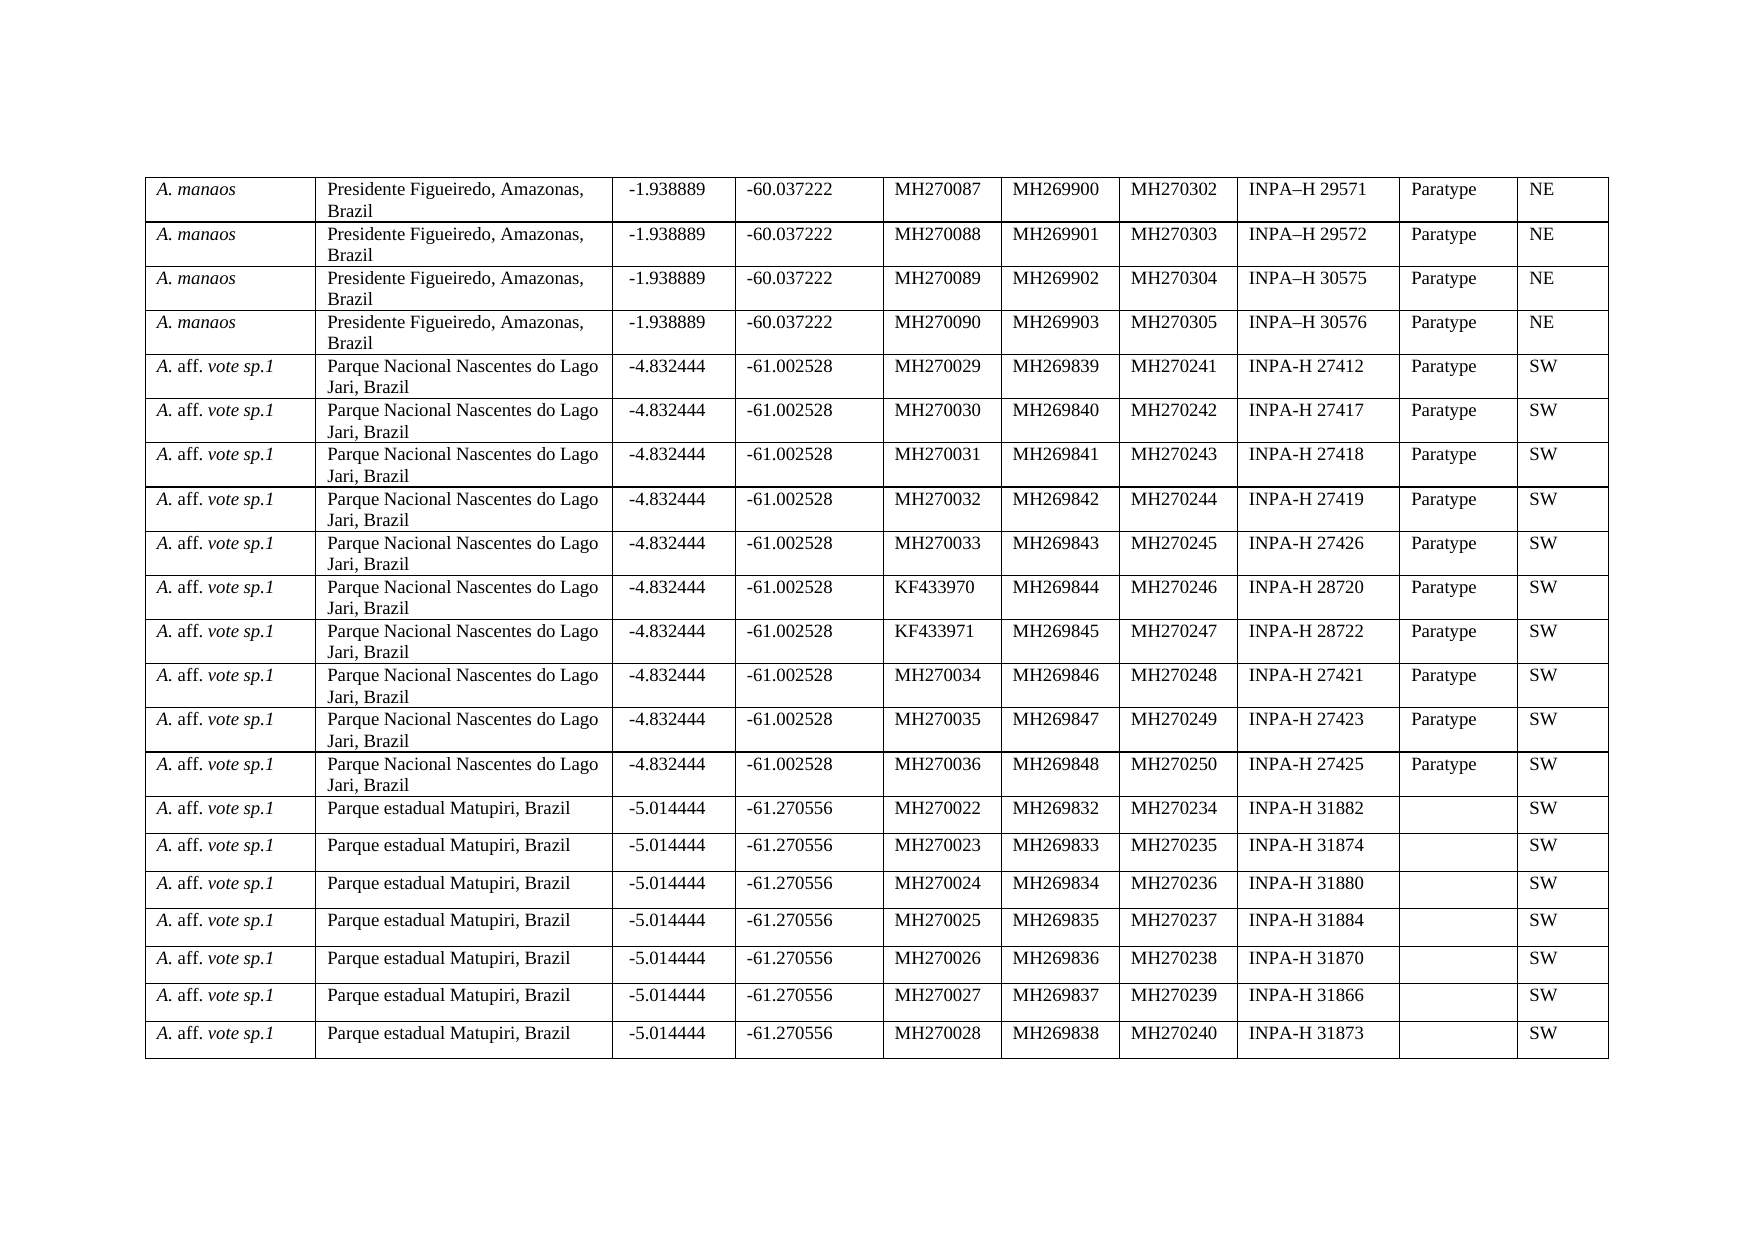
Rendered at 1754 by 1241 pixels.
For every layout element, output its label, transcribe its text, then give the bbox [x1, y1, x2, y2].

table_cell NE [1518, 267, 1608, 310]
table_cell A. aff. vote sp.1 [146, 947, 315, 983]
table_cell Paratype [1400, 753, 1517, 796]
table_cell MH270244 [1120, 488, 1237, 531]
table_cell -5.014444 [613, 947, 735, 983]
table_cell -61.270556 [736, 1022, 883, 1058]
table_cell -4.832444 [613, 620, 735, 663]
table_cell Parque Nacional Nascentes do Lago Jari, Brazil [316, 753, 612, 796]
table_cell MH270242 [1120, 399, 1237, 442]
table_cell A. aff. vote sp.1 [146, 576, 315, 619]
table_cell MH270245 [1120, 532, 1237, 575]
table_cell -61.002528 [736, 399, 883, 442]
table_cell A. manaos [146, 267, 315, 310]
table_cell MH269833 [1002, 834, 1119, 871]
table_cell INPA-H 28720 [1238, 576, 1399, 619]
table_cell INPA–H 29572 [1238, 223, 1399, 266]
table_cell INPA-H 27425 [1238, 753, 1399, 796]
table_cell SW [1518, 488, 1608, 531]
table_cell SW [1518, 664, 1608, 707]
table_cell -61.270556 [736, 947, 883, 983]
table_cell -61.002528 [736, 753, 883, 796]
table_cell Presidente Figueiredo, Amazonas, Brazil [316, 223, 612, 266]
table_cell NE [1518, 178, 1608, 221]
table_cell A. aff. vote sp.1 [146, 872, 315, 908]
table_cell -4.832444 [613, 488, 735, 531]
table_cell A. aff. vote sp.1 [146, 753, 315, 796]
table_cell MH270087 [884, 178, 1001, 221]
table_cell MH270089 [884, 267, 1001, 310]
table_cell Parque Nacional Nascentes do Lago Jari, Brazil [316, 443, 612, 486]
table_cell Presidente Figueiredo, Amazonas, Brazil [316, 267, 612, 310]
table_cell -5.014444 [613, 1022, 735, 1058]
table_cell Parque Nacional Nascentes do Lago Jari, Brazil [316, 664, 612, 707]
table_cell [1400, 797, 1517, 833]
table_cell MH270250 [1120, 753, 1237, 796]
table_cell MH269845 [1002, 620, 1119, 663]
table_cell MH270028 [884, 1022, 1001, 1058]
table_cell Paratype [1400, 532, 1517, 575]
table_cell MH269834 [1002, 872, 1119, 908]
table_cell -5.014444 [613, 872, 735, 908]
table_cell INPA–H 29571 [1238, 178, 1399, 221]
table_cell Parque estadual Matupiri, Brazil [316, 909, 612, 946]
table_cell -4.832444 [613, 664, 735, 707]
table_cell MH270246 [1120, 576, 1237, 619]
table_cell INPA–H 30576 [1238, 311, 1399, 354]
table_cell -60.037222 [736, 178, 883, 221]
table_cell Presidente Figueiredo, Amazonas, Brazil [316, 178, 612, 221]
table_cell -4.832444 [613, 355, 735, 398]
table_cell MH269901 [1002, 223, 1119, 266]
table_cell NE [1518, 223, 1608, 266]
table_cell MH270090 [884, 311, 1001, 354]
table_cell Paratype [1400, 576, 1517, 619]
table_cell MH270030 [884, 399, 1001, 442]
table_cell Parque estadual Matupiri, Brazil [316, 872, 612, 908]
table_cell SW [1518, 399, 1608, 442]
table_cell -5.014444 [613, 797, 735, 833]
table_cell -61.002528 [736, 355, 883, 398]
table_cell Paratype [1400, 488, 1517, 531]
table_cell Paratype [1400, 223, 1517, 266]
table_cell MH270247 [1120, 620, 1237, 663]
table_cell INPA-H 31873 [1238, 1022, 1399, 1058]
table_cell Paratype [1400, 178, 1517, 221]
table_cell -1.938889 [613, 311, 735, 354]
table_cell Parque Nacional Nascentes do Lago Jari, Brazil [316, 488, 612, 531]
table_cell MH270243 [1120, 443, 1237, 486]
table_cell -4.832444 [613, 532, 735, 575]
table_cell -5.014444 [613, 909, 735, 946]
table_cell KF433971 [884, 620, 1001, 663]
table_cell -60.037222 [736, 311, 883, 354]
table_cell NE [1518, 311, 1608, 354]
table_cell MH270302 [1120, 178, 1237, 221]
table_cell -1.938889 [613, 267, 735, 310]
table_cell Paratype [1400, 355, 1517, 398]
table_cell MH270088 [884, 223, 1001, 266]
table_cell MH269846 [1002, 664, 1119, 707]
table_cell A. aff. vote sp.1 [146, 797, 315, 833]
table_cell Parque Nacional Nascentes do Lago Jari, Brazil [316, 708, 612, 751]
table_cell -5.014444 [613, 834, 735, 871]
table_cell INPA-H 31866 [1238, 984, 1399, 1021]
table_cell SW [1518, 909, 1608, 946]
table_cell INPA-H 27417 [1238, 399, 1399, 442]
table_cell Parque estadual Matupiri, Brazil [316, 797, 612, 833]
table_cell MH270034 [884, 664, 1001, 707]
table_cell [1400, 872, 1517, 908]
table_cell [1400, 909, 1517, 946]
table_cell MH270235 [1120, 834, 1237, 871]
table_cell Parque Nacional Nascentes do Lago Jari, Brazil [316, 399, 612, 442]
table_cell MH270032 [884, 488, 1001, 531]
table_cell -61.002528 [736, 620, 883, 663]
table_cell Parque estadual Matupiri, Brazil [316, 947, 612, 983]
table_cell INPA-H 31874 [1238, 834, 1399, 871]
table_cell -1.938889 [613, 223, 735, 266]
table_cell Paratype [1400, 708, 1517, 751]
table_cell SW [1518, 753, 1608, 796]
table_cell -61.002528 [736, 708, 883, 751]
table_cell A. aff. vote sp.1 [146, 834, 315, 871]
table_cell A. aff. vote sp.1 [146, 620, 315, 663]
table_cell -61.002528 [736, 443, 883, 486]
table_cell -5.014444 [613, 984, 735, 1021]
table_cell KF433970 [884, 576, 1001, 619]
table_cell SW [1518, 532, 1608, 575]
table_cell MH269832 [1002, 797, 1119, 833]
table_cell -60.037222 [736, 267, 883, 310]
table_cell SW [1518, 984, 1608, 1021]
table_cell MH270304 [1120, 267, 1237, 310]
table_cell -61.002528 [736, 664, 883, 707]
table_cell Paratype [1400, 311, 1517, 354]
table_cell MH269900 [1002, 178, 1119, 221]
table_cell INPA-H 31870 [1238, 947, 1399, 983]
table_cell MH270237 [1120, 909, 1237, 946]
table_cell A. manaos [146, 178, 315, 221]
table_cell Parque estadual Matupiri, Brazil [316, 1022, 612, 1058]
table_cell -61.270556 [736, 872, 883, 908]
table_cell -61.270556 [736, 909, 883, 946]
table_cell MH270303 [1120, 223, 1237, 266]
table_cell INPA-H 27418 [1238, 443, 1399, 486]
table_cell -61.270556 [736, 984, 883, 1021]
table_cell MH269842 [1002, 488, 1119, 531]
table_cell MH270036 [884, 753, 1001, 796]
table_cell [1400, 834, 1517, 871]
table_cell Parque Nacional Nascentes do Lago Jari, Brazil [316, 532, 612, 575]
table_cell Paratype [1400, 267, 1517, 310]
table_cell MH269837 [1002, 984, 1119, 1021]
table_cell SW [1518, 576, 1608, 619]
table_cell SW [1518, 834, 1608, 871]
table_cell A. aff. vote sp.1 [146, 909, 315, 946]
table_cell MH270033 [884, 532, 1001, 575]
table_cell A. aff. vote sp.1 [146, 1022, 315, 1058]
table_cell -61.270556 [736, 797, 883, 833]
table_cell SW [1518, 1022, 1608, 1058]
table_cell [1400, 984, 1517, 1021]
table_cell A. aff. vote sp.1 [146, 532, 315, 575]
table_cell MH270236 [1120, 872, 1237, 908]
table_cell -4.832444 [613, 576, 735, 619]
table_cell INPA-H 27423 [1238, 708, 1399, 751]
table_cell MH269836 [1002, 947, 1119, 983]
table_cell -61.002528 [736, 576, 883, 619]
table_cell MH270031 [884, 443, 1001, 486]
table_cell INPA-H 28722 [1238, 620, 1399, 663]
table_cell MH270248 [1120, 664, 1237, 707]
table_cell SW [1518, 620, 1608, 663]
table_cell MH269903 [1002, 311, 1119, 354]
table_cell -61.002528 [736, 532, 883, 575]
table_cell A. aff. vote sp.1 [146, 984, 315, 1021]
table_cell MH269848 [1002, 753, 1119, 796]
table_cell -61.270556 [736, 834, 883, 871]
table_cell -60.037222 [736, 223, 883, 266]
table_cell SW [1518, 797, 1608, 833]
table_cell A. aff. vote sp.1 [146, 355, 315, 398]
table_cell SW [1518, 355, 1608, 398]
table_cell MH270241 [1120, 355, 1237, 398]
table_cell Paratype [1400, 620, 1517, 663]
table_cell A. aff. vote sp.1 [146, 399, 315, 442]
table_cell MH269835 [1002, 909, 1119, 946]
table_cell MH270023 [884, 834, 1001, 871]
table_cell SW [1518, 708, 1608, 751]
table_cell MH270024 [884, 872, 1001, 908]
table_cell MH270025 [884, 909, 1001, 946]
table_cell MH269843 [1002, 532, 1119, 575]
table_cell INPA-H 27426 [1238, 532, 1399, 575]
table_cell Parque Nacional Nascentes do Lago Jari, Brazil [316, 620, 612, 663]
table_cell Parque estadual Matupiri, Brazil [316, 984, 612, 1021]
table_cell MH270027 [884, 984, 1001, 1021]
table_cell -4.832444 [613, 753, 735, 796]
table_cell MH270249 [1120, 708, 1237, 751]
table_cell MH269840 [1002, 399, 1119, 442]
table_cell A. aff. vote sp.1 [146, 488, 315, 531]
table_cell MH270234 [1120, 797, 1237, 833]
table_cell MH269844 [1002, 576, 1119, 619]
table_cell MH270238 [1120, 947, 1237, 983]
table_cell A. aff. vote sp.1 [146, 708, 315, 751]
table_cell MH270029 [884, 355, 1001, 398]
table_cell A. manaos [146, 311, 315, 354]
table_cell Paratype [1400, 399, 1517, 442]
table_cell Presidente Figueiredo, Amazonas, Brazil [316, 311, 612, 354]
table_cell MH270239 [1120, 984, 1237, 1021]
table_cell A. aff. vote sp.1 [146, 664, 315, 707]
table_cell MH269841 [1002, 443, 1119, 486]
table_cell Paratype [1400, 664, 1517, 707]
table_cell MH270240 [1120, 1022, 1237, 1058]
table_cell -4.832444 [613, 708, 735, 751]
table_cell SW [1518, 947, 1608, 983]
table_cell A. manaos [146, 223, 315, 266]
table_cell INPA-H 31882 [1238, 797, 1399, 833]
table_cell A. aff. vote sp.1 [146, 443, 315, 486]
table_cell MH269838 [1002, 1022, 1119, 1058]
table_cell MH269847 [1002, 708, 1119, 751]
table_cell -4.832444 [613, 443, 735, 486]
table_cell MH269902 [1002, 267, 1119, 310]
table_cell Parque Nacional Nascentes do Lago Jari, Brazil [316, 355, 612, 398]
table_cell INPA-H 31884 [1238, 909, 1399, 946]
table_cell SW [1518, 443, 1608, 486]
table_cell MH270022 [884, 797, 1001, 833]
table_cell INPA–H 30575 [1238, 267, 1399, 310]
table_cell MH269839 [1002, 355, 1119, 398]
table_cell [1400, 1022, 1517, 1058]
table_cell Parque Nacional Nascentes do Lago Jari, Brazil [316, 576, 612, 619]
table_cell MH270035 [884, 708, 1001, 751]
table_cell Paratype [1400, 443, 1517, 486]
table_cell INPA-H 27412 [1238, 355, 1399, 398]
table_cell SW [1518, 872, 1608, 908]
table_cell INPA-H 31880 [1238, 872, 1399, 908]
table_cell -61.002528 [736, 488, 883, 531]
table_cell [1400, 947, 1517, 983]
table_cell MH270305 [1120, 311, 1237, 354]
table_cell INPA-H 27421 [1238, 664, 1399, 707]
table_cell -1.938889 [613, 178, 735, 221]
table_cell Parque estadual Matupiri, Brazil [316, 834, 612, 871]
table_cell INPA-H 27419 [1238, 488, 1399, 531]
table_cell -4.832444 [613, 399, 735, 442]
table_cell MH270026 [884, 947, 1001, 983]
